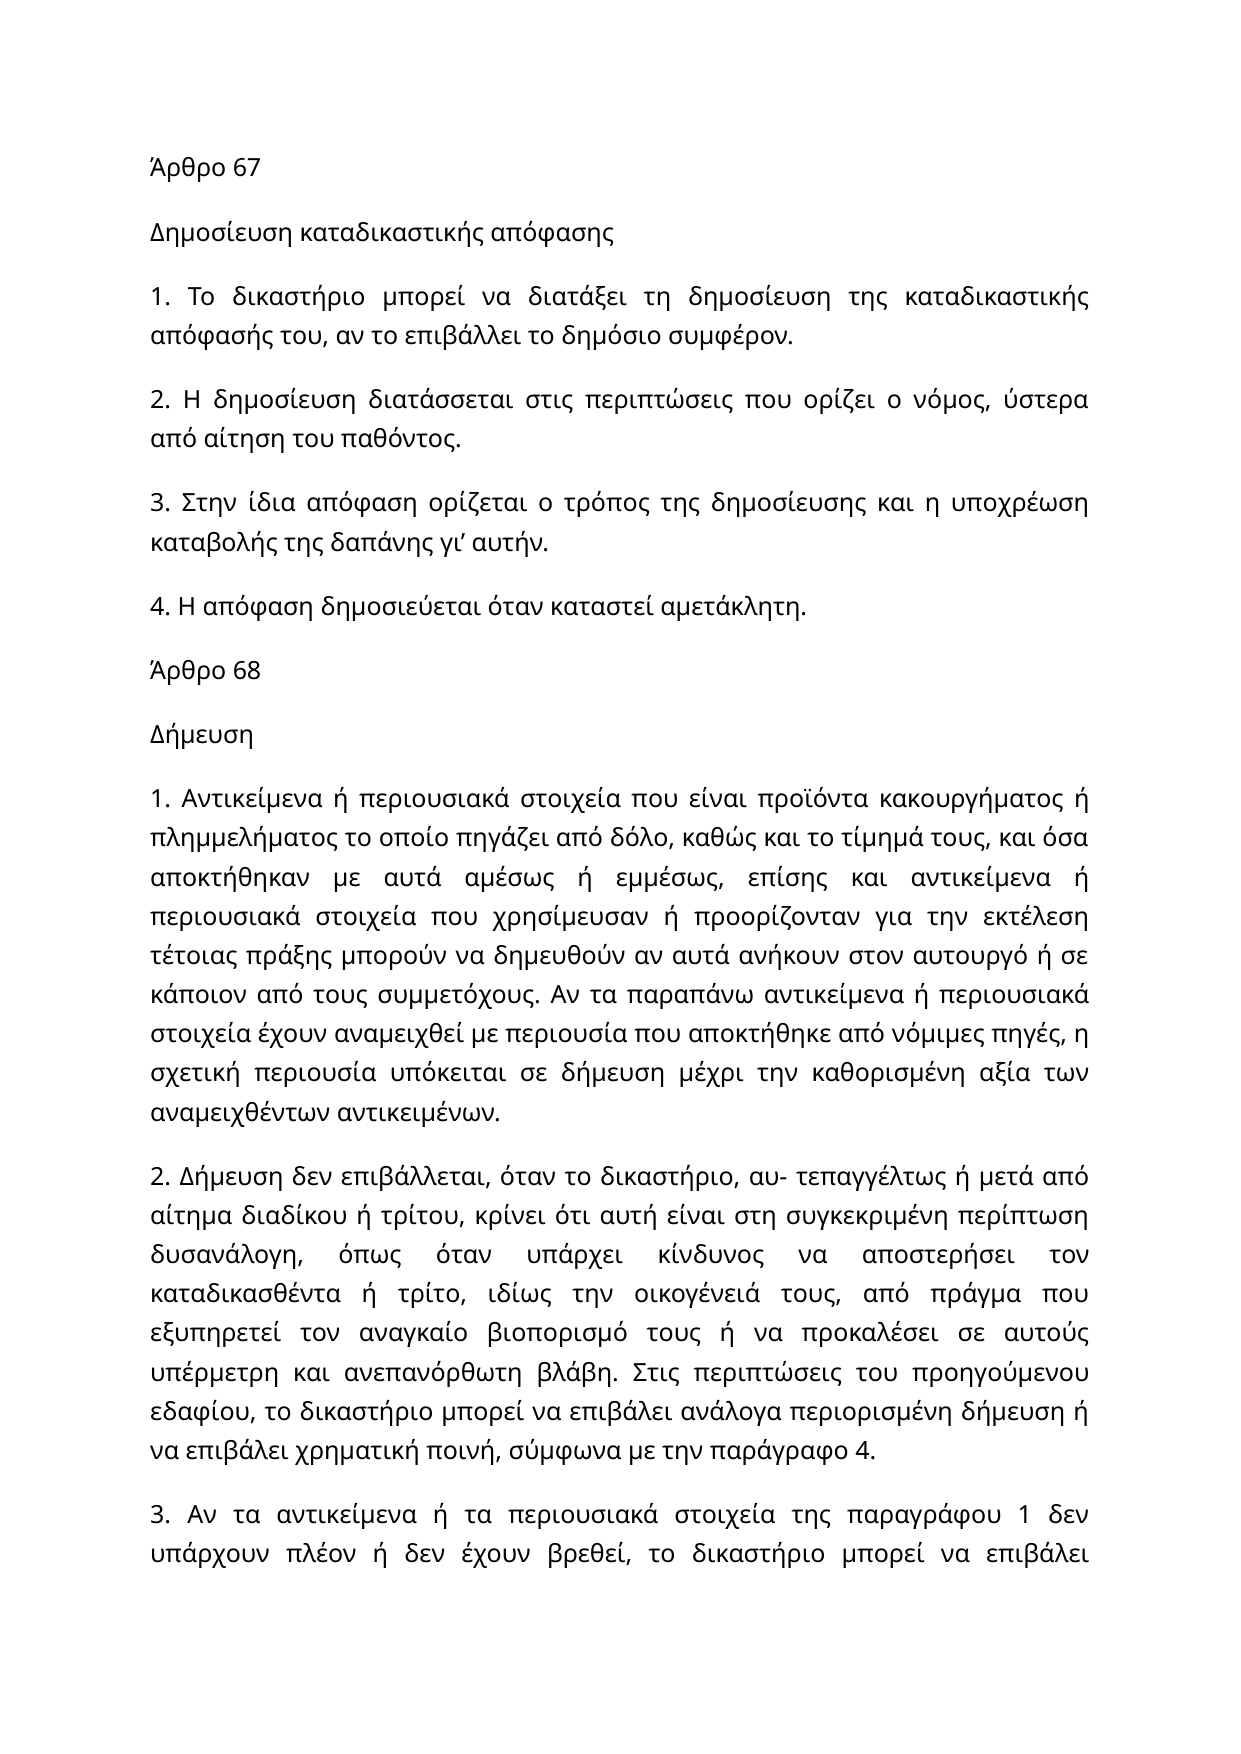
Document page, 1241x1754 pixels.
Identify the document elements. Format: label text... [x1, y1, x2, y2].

text 1. Το δικαστήριο μπορεί να διατάξει τη δημοσίευση της καταδικαστικής απόφασής του, αν το επιβάλλει το δημόσιο συμφέρον. [150, 278, 1090, 352]
text Δημοσίευση καταδικαστικής απόφασης [150, 214, 1090, 248]
text 2. Δήμευση δεν επιβάλλεται, όταν το δικαστήριο, αυ- τεπαγγέλτως ή μετά από αίτημα διαδίκου ή τρίτου, κρίνει ότι αυτή είναι στη συγκεκριμένη περίπτωση δυσανάλογη, όπως όταν υπάρχει κίνδυνος να αποστερήσει τον καταδικασθέντα ή τρίτο, ιδίως την οικογένειά τους, από πράγμα που εξυπηρετεί τον αναγκαίο βιοπορισμό τους ή να προκαλέσει σε αυτούς υπέρμετρη και ανεπανόρθωτη βλάβη. Στις περιπτώσεις του προηγούμενου εδαφίου, το δικαστήριο μπορεί να επιβάλει ανάλογα περιορισμένη δήμευση ή να επιβάλει χρηματική ποινή, σύμφωνα με την παράγραφο 4. [150, 1158, 1090, 1467]
text 3. Στην ίδια απόφαση ορίζεται ο τρόπος της δημοσίευσης και η υποχρέωση καταβολής της δαπάνης γι’ αυτήν. [150, 485, 1090, 558]
text 1. Αντικείμενα ή περιουσιακά στοιχεία που είναι προϊόντα κακουργήματος ή πλημμελήματος το οποίο πηγάζει από δόλο, καθώς και το τίμημά τους, και όσα αποκτήθηκαν με αυτά αμέσως ή εμμέσως, επίσης και αντικείμενα ή περιουσιακά στοιχεία που χρησίμευσαν ή προορίζονταν για την εκτέλεση τέτοιας πράξης μπορούν να δημευθούν αν αυτά ανήκουν στον αυτουργό ή σε κάποιον από τους συμμετόχους. Αν τα παραπάνω αντικείμενα ή περιουσιακά στοιχεία έχουν αναμειχθεί με περιουσία που αποκτήθηκε από νόμιμες πηγές, η σχετική περιουσία υπόκειται σε δήμευση μέχρι την καθορισμένη αξία των αναμειχθέντων αντικειμένων. [150, 781, 1090, 1128]
text Δήμευση [150, 717, 1090, 751]
text 4. Η απόφαση δημοσιεύεται όταν καταστεί αμετάκλητη. [150, 588, 1090, 622]
text 3. Αν τα αντικείμενα ή τα περιουσιακά στοιχεία της παραγράφου 1 δεν υπάρχουν πλέον ή δεν έχουν βρεθεί, το δικαστήριο μπορεί να επιβάλει [150, 1497, 1090, 1570]
text Άρθρο 67 [150, 150, 1090, 184]
text 2. Η δημοσίευση διατάσσεται στις περιπτώσεις που ορίζει ο νόμος, ύστερα από αίτηση του παθόντος. [150, 382, 1090, 455]
text Άρθρο 68 [150, 652, 1090, 687]
